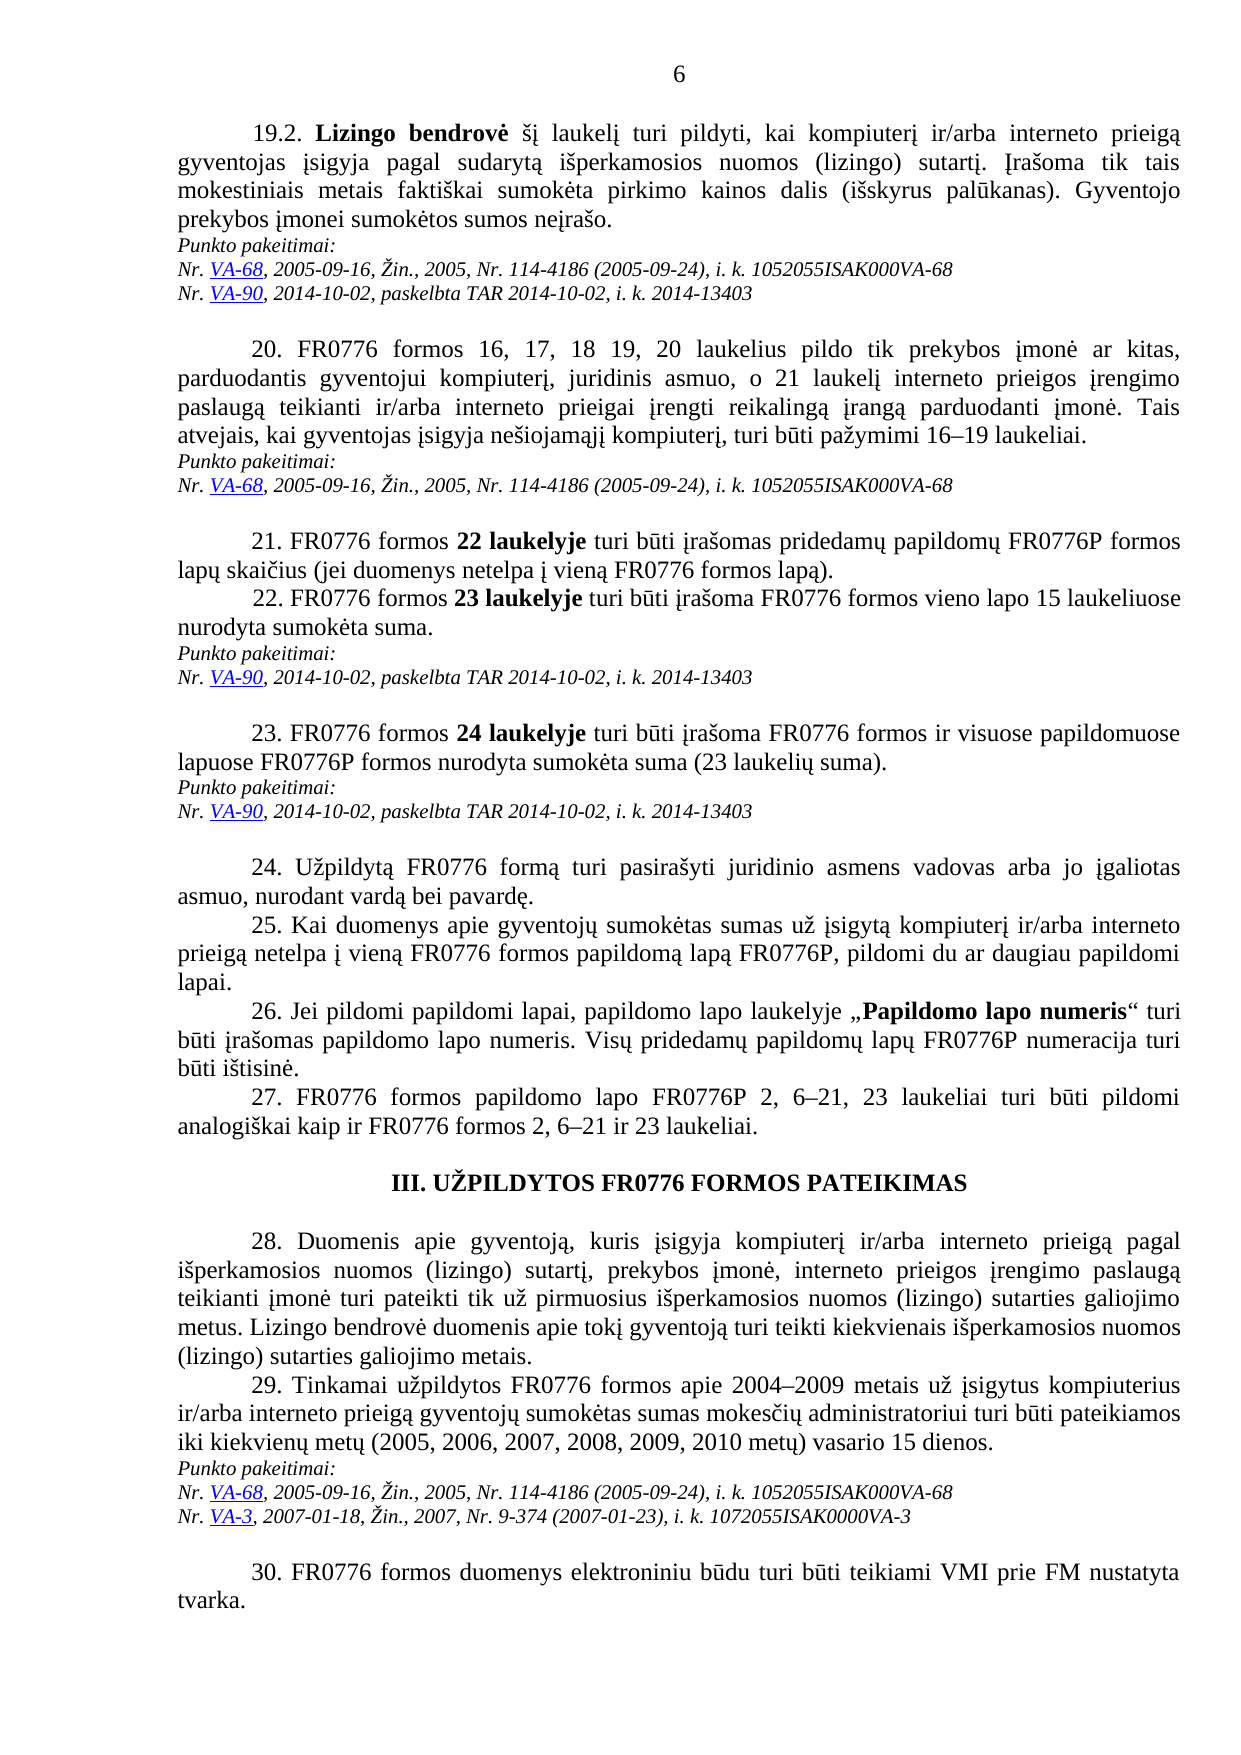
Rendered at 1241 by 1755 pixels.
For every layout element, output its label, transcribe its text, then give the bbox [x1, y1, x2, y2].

text 23. FR0776 formos 24 laukelyje turi būti įrašoma FR0776 formos ir visuose papildomuose lapuose FR0776P formos nurodyta sumokėta suma (23 laukelių suma). [177, 718, 1181, 775]
text 24. Užpildytą FR0776 formą turi pasirašyti juridinio asmens vadovas arba jo įgaliotas asmuo, nurodant vardą bei pavardę. [177, 852, 1181, 910]
text Punkto pakeitimai: [177, 1456, 1181, 1480]
text 26. Jei pildomi papildomi lapai, papildomo lapo laukelyje „Papildomo lapo numeris“ turi būti įrašomas papildomo lapo numeris. Visų pridedamų papildomų lapų FR0776P numeracija turi būti ištisinė. [177, 996, 1181, 1082]
text 20. FR0776 formos 16, 17, 18 19, 20 laukelius pildo tik prekybos įmonė ar kitas, parduodantis gyventojui kompiuterį, juridinis asmuo, o 21 laukelį interneto prieigos įrengimo paslaugą teikianti ir/arba interneto prieigai įrengti reikalingą įrangą parduodanti įmonė. Tais atvejais, kai gyventojas įsigyja nešiojamąjį kompiuterį, turi būti pažymimi 16–19 laukeliai. [177, 334, 1181, 449]
text Nr. VA-3, 2007-01-18, Žin., 2007, Nr. 9-374 (2007-01-23), i. k. 1072055ISAK0000VA-3 [177, 1504, 1181, 1528]
text Nr. VA-90, 2014-10-02, paskelbta TAR 2014-10-02, i. k. 2014-13403 [177, 665, 1181, 689]
text Nr. VA-68, 2005-09-16, Žin., 2005, Nr. 114-4186 (2005-09-24), i. k. 1052055ISAK000VA-68 [177, 257, 1181, 281]
text Nr. VA-90, 2014-10-02, paskelbta TAR 2014-10-02, i. k. 2014-13403 [177, 799, 1181, 823]
text 29. Tinkamai užpildytos FR0776 formos apie 2004–2009 metais už įsigytus kompiuterius ir/arba interneto prieigą gyventojų sumokėtas sumas mokesčių administratoriui turi būti pateikiamos iki kiekvienų metų (2005, 2006, 2007, 2008, 2009, 2010 metų) vasario 15 dienos. [177, 1370, 1181, 1456]
text 25. Kai duomenys apie gyventojų sumokėtas sumas už įsigytą kompiuterį ir/arba interneto prieigą netelpa į vieną FR0776 formos papildomą lapą FR0776P, pildomi du ar daugiau papildomi lapai. [177, 910, 1181, 996]
text Punkto pakeitimai: [177, 775, 1181, 799]
text Nr. VA-68, 2005-09-16, Žin., 2005, Nr. 114-4186 (2005-09-24), i. k. 1052055ISAK000VA-68 [177, 1480, 1181, 1504]
text Punkto pakeitimai: [177, 449, 1181, 473]
text III. Užpildytos FR0776 formos pateikimas [177, 1168, 1181, 1197]
text 22. FR0776 formos 23 laukelyje turi būti įrašoma FR0776 formos vieno lapo 15 laukeliuose nurodyta sumokėta suma. [177, 583, 1181, 641]
text 21. FR0776 formos 22 laukelyje turi būti įrašomas pridedamų papildomų FR0776P formos lapų skaičius (jei duomenys netelpa į vieną FR0776 formos lapą). [177, 526, 1181, 583]
text Nr. VA-90, 2014-10-02, paskelbta TAR 2014-10-02, i. k. 2014-13403 [177, 281, 1181, 305]
text 28. Duomenis apie gyventoją, kuris įsigyja kompiuterį ir/arba interneto prieigą pagal išperkamosios nuomos (lizingo) sutartį, prekybos įmonė, interneto prieigos įrengimo paslaugą teikianti įmonė turi pateikti tik už pirmuosius išperkamosios nuomos (lizingo) sutarties galiojimo metus. Lizingo bendrovė duomenis apie tokį gyventoją turi teikti kiekvienais išperkamosios nuomos (lizingo) sutarties galiojimo metais. [177, 1226, 1181, 1370]
text Punkto pakeitimai: [177, 233, 1181, 257]
text Punkto pakeitimai: [177, 641, 1181, 665]
text 19.2. Lizingo bendrovė šį laukelį turi pildyti, kai kompiuterį ir/arba interneto prieigą gyventojas įsigyja pagal sudarytą išperkamosios nuomos (lizingo) sutartį. Įrašoma tik tais mokestiniais metais faktiškai sumokėta pirkimo kainos dalis (išskyrus palūkanas). Gyventojo prekybos įmonei sumokėtos sumos neįrašo. [177, 118, 1181, 233]
text Nr. VA-68, 2005-09-16, Žin., 2005, Nr. 114-4186 (2005-09-24), i. k. 1052055ISAK000VA-68 [177, 473, 1181, 497]
text 27. FR0776 formos papildomo lapo FR0776P 2, 6–21, 23 laukeliai turi būti pildomi analogiškai kaip ir FR0776 formos 2, 6–21 ir 23 laukeliai. [177, 1082, 1181, 1140]
text 30. FR0776 formos duomenys elektroniniu būdu turi būti teikiami VMI prie FM nustatyta tvarka. [177, 1557, 1181, 1614]
